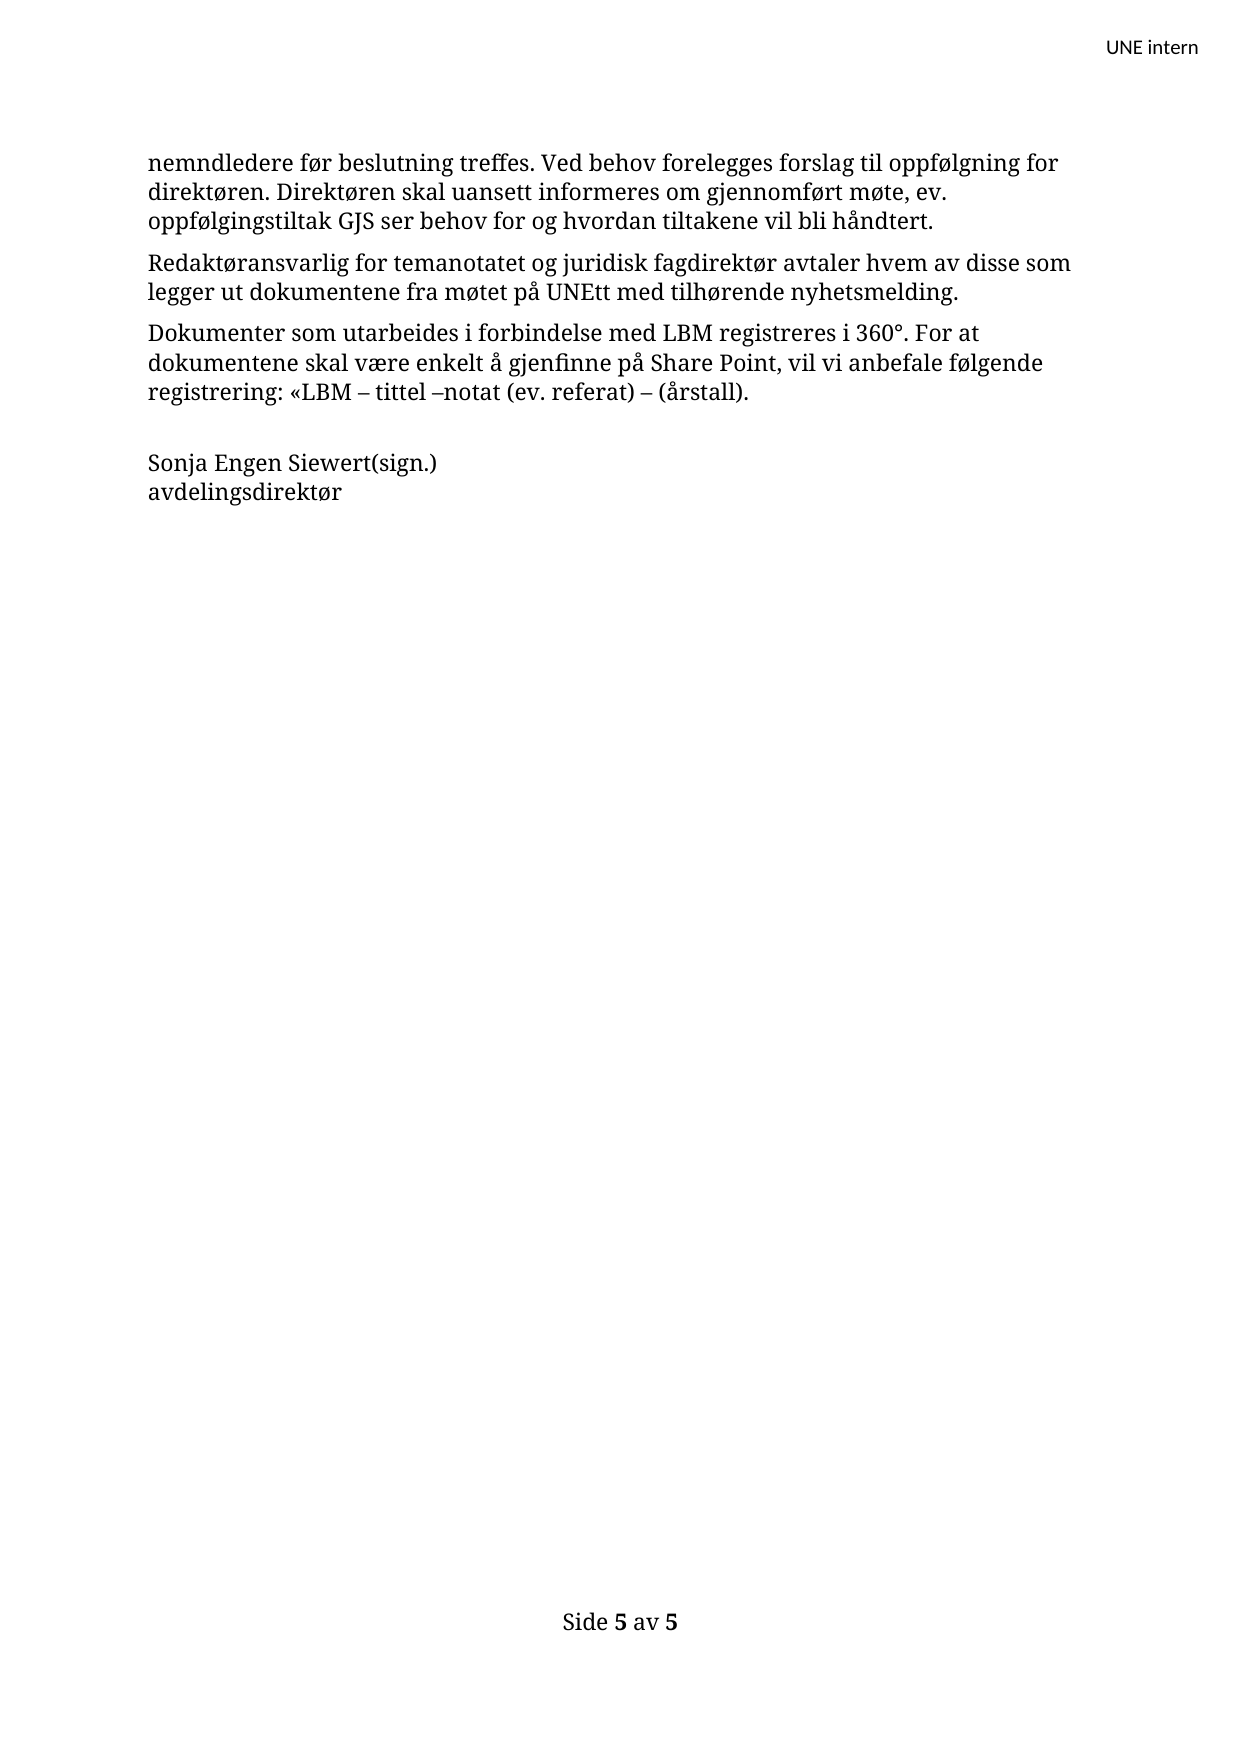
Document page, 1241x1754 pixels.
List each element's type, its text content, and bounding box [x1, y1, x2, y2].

text Sonja Engen Siewert(sign.) avdelingsdirektør [148, 418, 1093, 506]
text Redaktøransvarlig for temanotatet og juridisk fagdirektør avtaler hvem av disse som legger ut dokumentene fra møtet på UNEtt med tilhørende nyhetsmelding. [148, 248, 1093, 306]
text nemndledere før beslutning treffes. Ved behov forelegges forslag til oppfølgning for direktøren. Direktøren skal uansett informeres om gjennomført møte, ev. oppfølgingstiltak GJS ser behov for og hvordan tiltakene vil bli håndtert. [148, 148, 1093, 235]
text Dokumenter som utarbeides i forbindelse med LBM registreres i 360°. For at dokumentene skal være enkelt å gjenfinne på Share Point, vil vi anbefale følgende registrering: «LBM – tittel –notat (ev. referat) – (årstall). [148, 318, 1093, 406]
